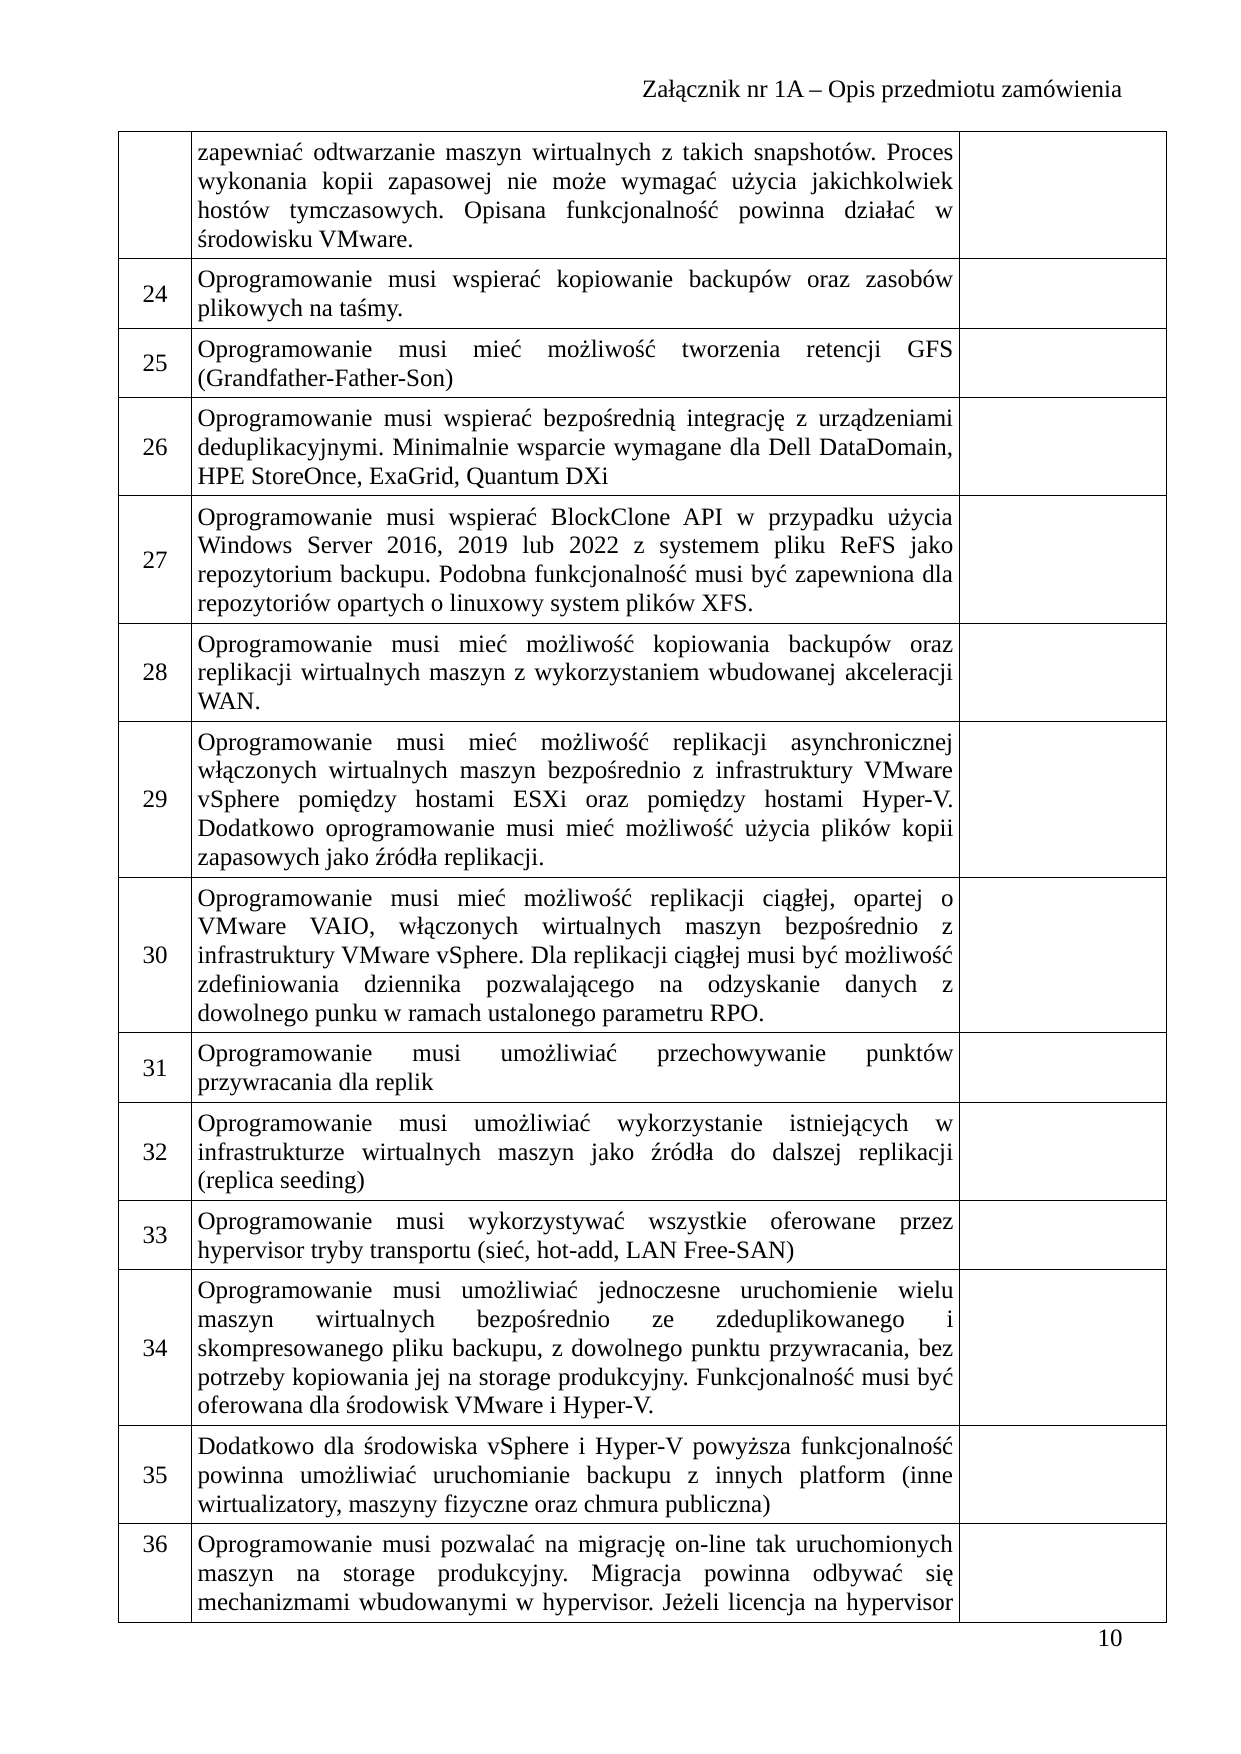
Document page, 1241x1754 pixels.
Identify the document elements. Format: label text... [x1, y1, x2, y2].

table_cell Oprogramowanie musi mieć możliwość tworzenia retencji GFS (Grandfather-Father-Son) [192, 329, 959, 397]
table_cell Oprogramowanie musi umożliwiać jednoczesne uruchomienie wielu maszyn wirtualnych bezpośrednio ze zdeduplikowanego i skompresowanego pliku backupu, z dowolnego punktu przywracania, bez potrzeby kopiowania jej na storage produkcyjny. Funkcjonalność musi być oferowana dla środowisk VMware i Hyper-V. [192, 1270, 959, 1425]
table_cell zapewniać odtwarzanie maszyn wirtualnych z takich snapshotów. Proces wykonania kopii zapasowej nie może wymagać użycia jakichkolwiek hostów tymczasowych. Opisana funkcjonalność powinna działać w środowisku VMware. [192, 132, 959, 258]
table_cell Oprogramowanie musi wspierać BlockClone API w przypadku użycia Windows Server 2016, 2019 lub 2022 z systemem pliku ReFS jako repozytorium backupu. Podobna funkcjonalność musi być zapewniona dla repozytoriów opartych o linuxowy system plików XFS. [192, 496, 959, 622]
table_cell Oprogramowanie musi mieć możliwość kopiowania backupów oraz replikacji wirtualnych maszyn z wykorzystaniem wbudowanej akceleracji WAN. [192, 624, 959, 721]
table_cell 32 [119, 1103, 191, 1200]
table_cell Oprogramowanie musi wspierać bezpośrednią integrację z urządzeniami deduplikacyjnymi. Minimalnie wsparcie wymagane dla Dell DataDomain, HPE StoreOnce, ExaGrid, Quantum DXi [192, 398, 959, 495]
table_cell 30 [119, 878, 191, 1032]
table_cell 27 [119, 496, 191, 622]
table_cell 25 [119, 329, 191, 397]
table_cell [960, 1033, 1166, 1102]
table_cell [960, 1103, 1166, 1200]
table_cell [960, 624, 1166, 721]
table_cell 35 [119, 1426, 191, 1523]
table_cell [960, 1426, 1166, 1523]
table_cell Oprogramowanie musi wykorzystywać wszystkie oferowane przez hypervisor tryby transportu (sieć, hot-add, LAN Free-SAN) [192, 1201, 959, 1269]
table_cell 36 [119, 1524, 191, 1621]
table_cell [960, 259, 1166, 328]
table_cell [960, 132, 1166, 258]
table_cell [960, 398, 1166, 495]
table_cell [960, 1270, 1166, 1425]
table_cell 34 [119, 1270, 191, 1425]
table_cell [119, 132, 191, 258]
table_cell Dodatkowo dla środowiska vSphere i Hyper-V powyższa funkcjonalność powinna umożliwiać uruchomianie backupu z innych platform (inne wirtualizatory, maszyny fizyczne oraz chmura publiczna) [192, 1426, 959, 1523]
table_cell [960, 878, 1166, 1032]
table_cell [960, 329, 1166, 397]
table_cell 33 [119, 1201, 191, 1269]
table_cell Oprogramowanie musi mieć możliwość replikacji ciągłej, opartej o VMware VAIO, włączonych wirtualnych maszyn bezpośrednio z infrastruktury VMware vSphere. Dla replikacji ciągłej musi być możliwość zdefiniowania dziennika pozwalającego na odzyskanie danych z dowolnego punku w ramach ustalonego parametru RPO. [192, 878, 959, 1032]
table_cell Oprogramowanie musi mieć możliwość replikacji asynchronicznej włączonych wirtualnych maszyn bezpośrednio z infrastruktury VMware vSphere pomiędzy hostami ESXi oraz pomiędzy hostami Hyper-V. Dodatkowo oprogramowanie musi mieć możliwość użycia plików kopii zapasowych jako źródła replikacji. [192, 722, 959, 876]
table_cell Oprogramowanie musi wspierać kopiowanie backupów oraz zasobów plikowych na taśmy. [192, 259, 959, 328]
table_cell 28 [119, 624, 191, 721]
table_cell Oprogramowanie musi umożliwiać przechowywanie punktów przywracania dla replik [192, 1033, 959, 1102]
table_cell 31 [119, 1033, 191, 1102]
table_cell [960, 496, 1166, 622]
table_cell [960, 722, 1166, 876]
table_cell Oprogramowanie musi pozwalać na migrację on-line tak uruchomionych maszyn na storage produkcyjny. Migracja powinna odbywać się mechanizmami wbudowanymi w hypervisor. Jeżeli licencja na hypervisor [192, 1524, 959, 1621]
table_cell 26 [119, 398, 191, 495]
table_cell 29 [119, 722, 191, 876]
table_cell [960, 1201, 1166, 1269]
table_cell [960, 1524, 1166, 1621]
table_cell 24 [119, 259, 191, 328]
table_cell Oprogramowanie musi umożliwiać wykorzystanie istniejących w infrastrukturze wirtualnych maszyn jako źródła do dalszej replikacji (replica seeding) [192, 1103, 959, 1200]
